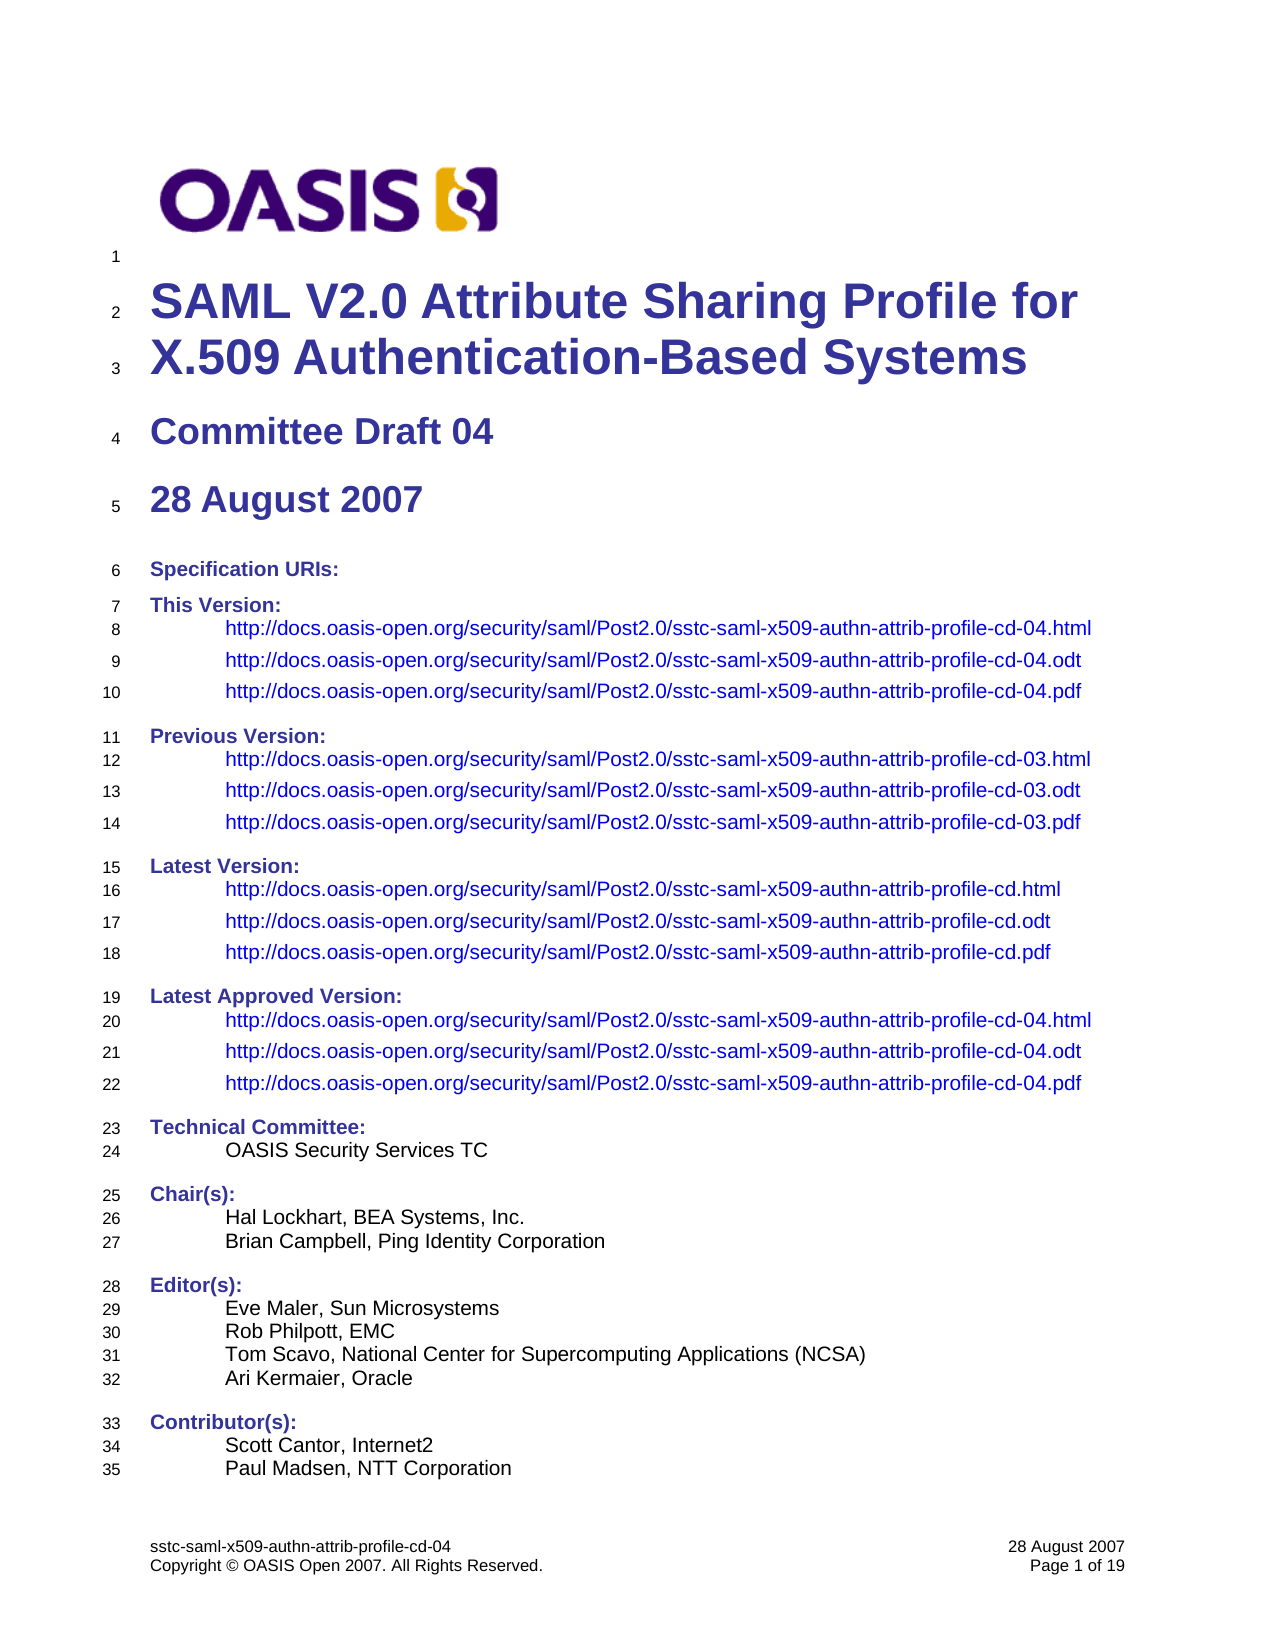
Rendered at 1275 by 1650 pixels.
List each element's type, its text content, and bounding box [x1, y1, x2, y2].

title http://docs.oasis-open.org/security/saml/Post2.0/sstc-saml-x509-authn-attrib-profile-cd-03.odt [225, 779, 1125, 802]
title Contributor(s): [150, 1410, 1125, 1433]
title Chair(s): [150, 1183, 1125, 1206]
title Previous Version: [150, 724, 1125, 747]
title http://docs.oasis-open.org/security/saml/Post2.0/sstc-saml-x509-authn-attrib-profile-cd-03.pdf [225, 811, 1125, 834]
title Eve Maler, Sun Microsystems Rob Philpott, EMC Tom Scavo, National Center for Supercomputing Applications (NCSA) Ari Kermaier, Oracle [150, 1297, 1125, 1389]
title SAML V2.0 Attribute Sharing Profile for X.509 Authentication-Based Systems [150, 272, 1125, 385]
title http://docs.oasis-open.org/security/saml/Post2.0/sstc-saml-x509-authn-attrib-profile-cd-04.pdf [225, 680, 1125, 703]
subtitle 28 August 2007 [150, 478, 1125, 520]
picture [150, 150, 512, 245]
title Specification URIs: [150, 558, 1125, 581]
title http://docs.oasis-open.org/security/saml/Post2.0/sstc-saml-x509-authn-attrib-profile-cd-04.pdf [225, 1071, 1125, 1095]
title Latest Version: [150, 855, 1125, 878]
title http://docs.oasis-open.org/security/saml/Post2.0/sstc-saml-x509-authn-attrib-profile-cd.pdf [225, 941, 1125, 964]
subtitle Committee Draft 04 [150, 411, 1125, 453]
title http://docs.oasis-open.org/security/saml/Post2.0/sstc-saml-x509-authn-attrib-profile-cd.html [225, 878, 1125, 901]
title Scott Cantor, Internet2 Paul Madsen, NTT Corporation [150, 1433, 1125, 1480]
title This Version: [150, 594, 1125, 617]
title Hal Lockhart, BEA Systems, Inc. Brian Campbell, Ping Identity Corporation [225, 1206, 1125, 1252]
title http://docs.oasis-open.org/security/saml/Post2.0/sstc-saml-x509-authn-attrib-profile-cd-04.html [225, 1008, 1125, 1032]
title http://docs.oasis-open.org/security/saml/Post2.0/sstc-saml-x509-authn-attrib-profile-cd-04.odt [225, 649, 1125, 672]
title Editor(s): [150, 1273, 1125, 1297]
title http://docs.oasis-open.org/security/saml/Post2.0/sstc-saml-x509-authn-attrib-profile-cd.odt [225, 909, 1125, 933]
title Technical Committee: [150, 1116, 1125, 1139]
title OASIS Security Services TC [225, 1139, 1125, 1162]
title http://docs.oasis-open.org/security/saml/Post2.0/sstc-saml-x509-authn-attrib-profile-cd-04.html [225, 617, 1125, 640]
title http://docs.oasis-open.org/security/saml/Post2.0/sstc-saml-x509-authn-attrib-profile-cd-04.odt [225, 1040, 1125, 1063]
title Latest Approved Version: [150, 985, 1125, 1008]
title http://docs.oasis-open.org/security/saml/Post2.0/sstc-saml-x509-authn-attrib-profile-cd-03.html [225, 747, 1125, 771]
